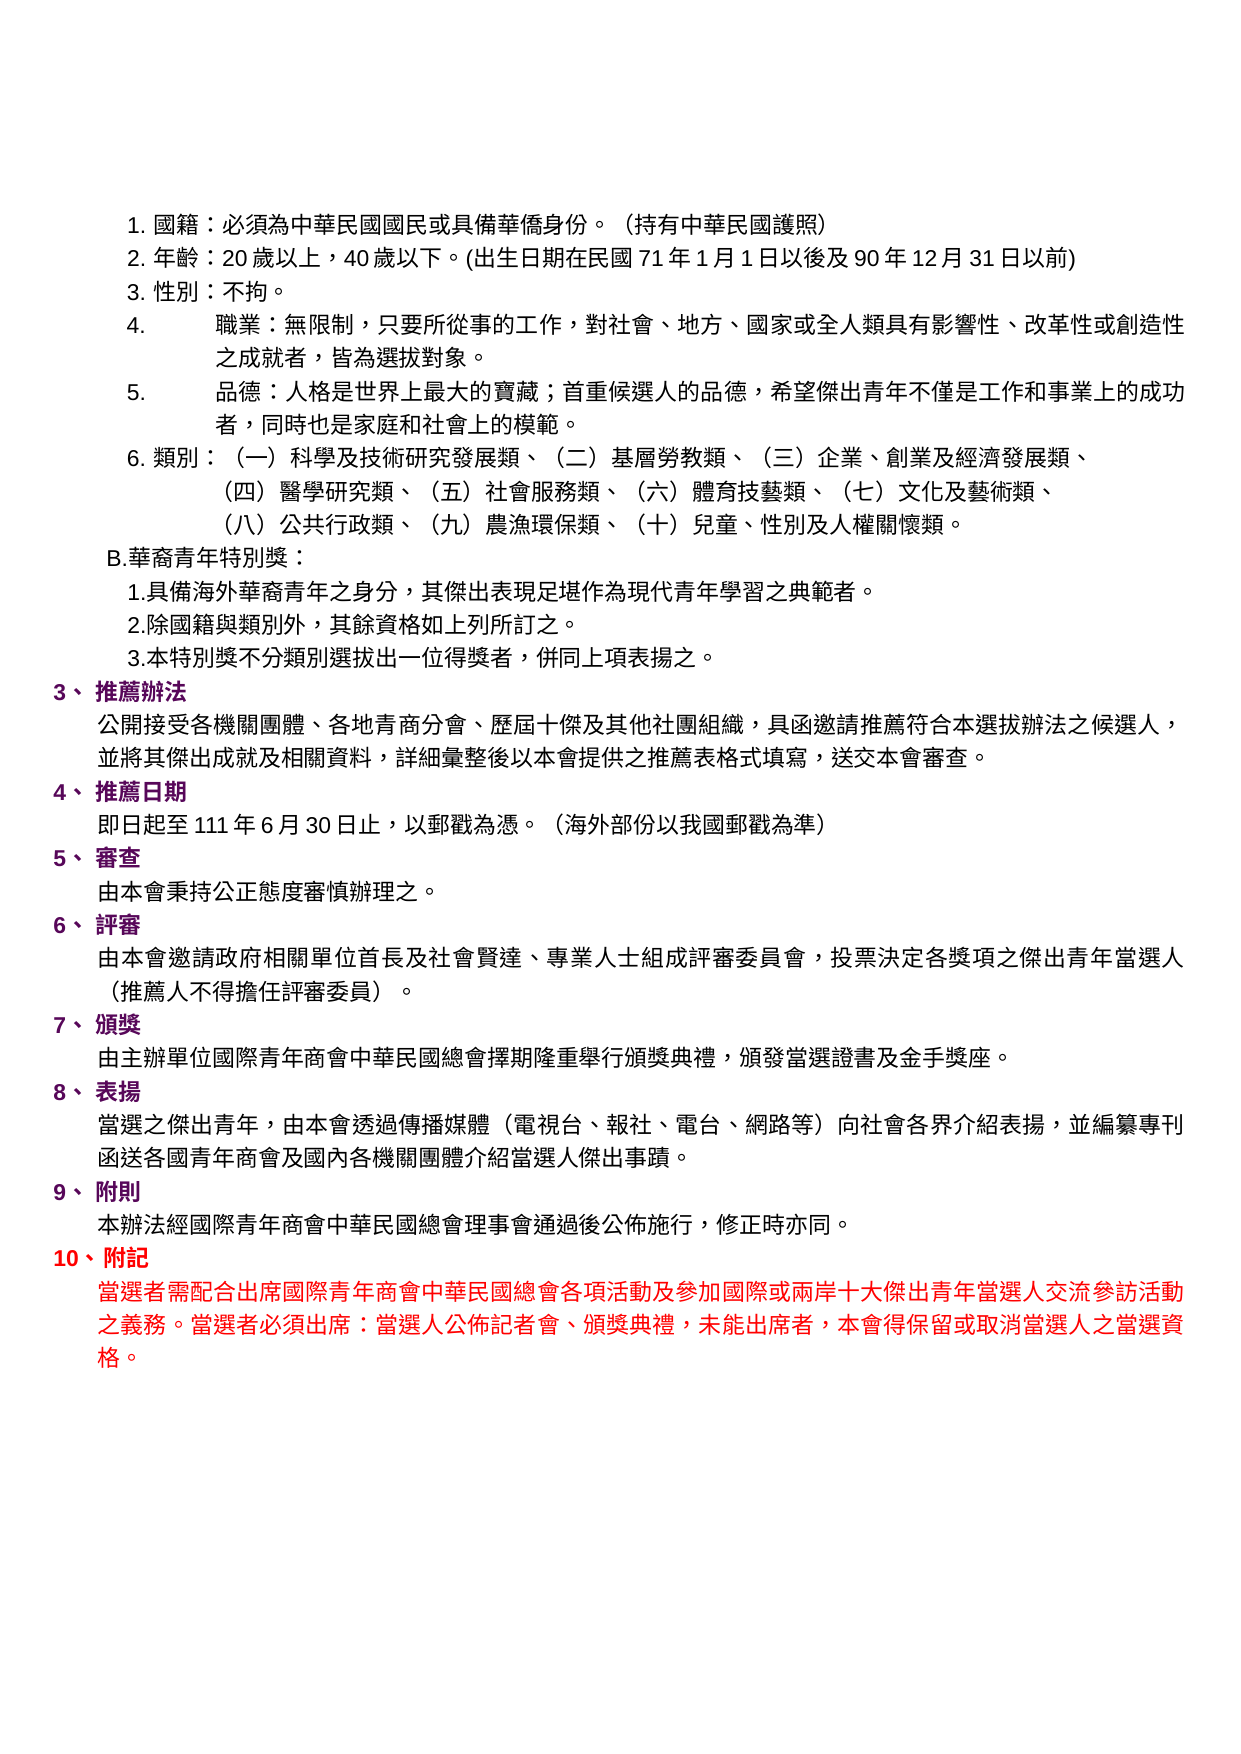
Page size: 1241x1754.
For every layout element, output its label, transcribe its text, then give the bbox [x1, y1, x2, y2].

list 職業：無限制，只要所從事的工作，對社會、地方、國家或全人類具有影響性、改革性或創造性之成就者，皆為選拔對象。 [126, 307, 1187, 373]
list 表揚 [53, 1073, 1187, 1107]
list 年齡：20歲以上，40歲以下。(出生日期在民國71年1月1日以後及90年12月31日以前) [53, 240, 1187, 273]
list 品德：人格是世界上最大的寶藏；首重候選人的品德，希望傑出青年不僅是工作和事業上的成功者，同時也是家庭和社會上的模範。 [127, 373, 1187, 440]
text 由主辦單位國際青年商會中華民國總會擇期隆重舉行頒獎典禮，頒發當選證書及金手獎座。 [97, 1040, 1187, 1073]
text 由本會邀請政府相關單位首長及社會賢達、專業人士組成評審委員會，投票決定各獎項之傑出青年當選人（推薦人不得擔任評審委員）。 [97, 940, 1187, 1007]
text 2.除國籍與類別外，其餘資格如上列所訂之。 [127, 607, 1187, 640]
list 推薦辦法 [53, 673, 1187, 707]
text 當選者需配合出席國際青年商會中華民國總會各項活動及參加國際或兩岸十大傑出青年當選人交流參訪活動之義務。當選者必須出席：當選人公佈記者會、頒獎典禮，未能出席者，本會得保留或取消當選人之當選資格。 [97, 1273, 1187, 1373]
text 當選之傑出青年，由本會透過傳播媒體（電視台、報社、電台、網路等）向社會各界介紹表揚，並編纂專刊函送各國青年商會及國內各機關團體介紹當選人傑出事蹟。 [97, 1107, 1187, 1173]
text B.華裔青年特別獎： [106, 540, 1187, 573]
text 公開接受各機關團體、各地青商分會、歷屆十傑及其他社團組織，具函邀請推薦符合本選拔辦法之候選人，並將其傑出成就及相關資料，詳細彙整後以本會提供之推薦表格式填寫，送交本會審查。 [97, 707, 1187, 773]
list 性別：不拘。 [127, 273, 1187, 307]
list 推薦日期 [53, 773, 1187, 807]
text （八）公共行政類、（九）農漁環保類、（十）兒童、性別及人權關懷類。 [211, 507, 1187, 540]
list 評審 [53, 907, 1187, 940]
list 類別：（一）科學及技術研究發展類、（二）基層勞教類、（三）企業、創業及經濟發展類、 [127, 440, 1187, 473]
text 由本會秉持公正態度審慎辦理之。 [97, 873, 1187, 907]
list 國籍：必須為中華民國國民或具備華僑身份。（持有中華民國護照） [53, 207, 1187, 240]
text 本辦法經國際青年商會中華民國總會理事會通過後公佈施行，修正時亦同。 [97, 1207, 1187, 1240]
list 附則 [53, 1173, 1187, 1207]
list 附記 [53, 1240, 1187, 1273]
text 即日起至111年6月30日止，以郵戳為憑。（海外部份以我國郵戳為準） [97, 807, 1187, 840]
text 1.具備海外華裔青年之身分，其傑出表現足堪作為現代青年學習之典範者。 [127, 573, 1187, 607]
text 3.本特別獎不分類別選拔出一位得獎者，併同上項表揚之。 [127, 640, 1187, 673]
list 審查 [53, 840, 1187, 873]
text （四）醫學研究類、（五）社會服務類、（六）體育技藝類、（七）文化及藝術類、 [211, 473, 1187, 507]
list 頒獎 [53, 1007, 1187, 1040]
